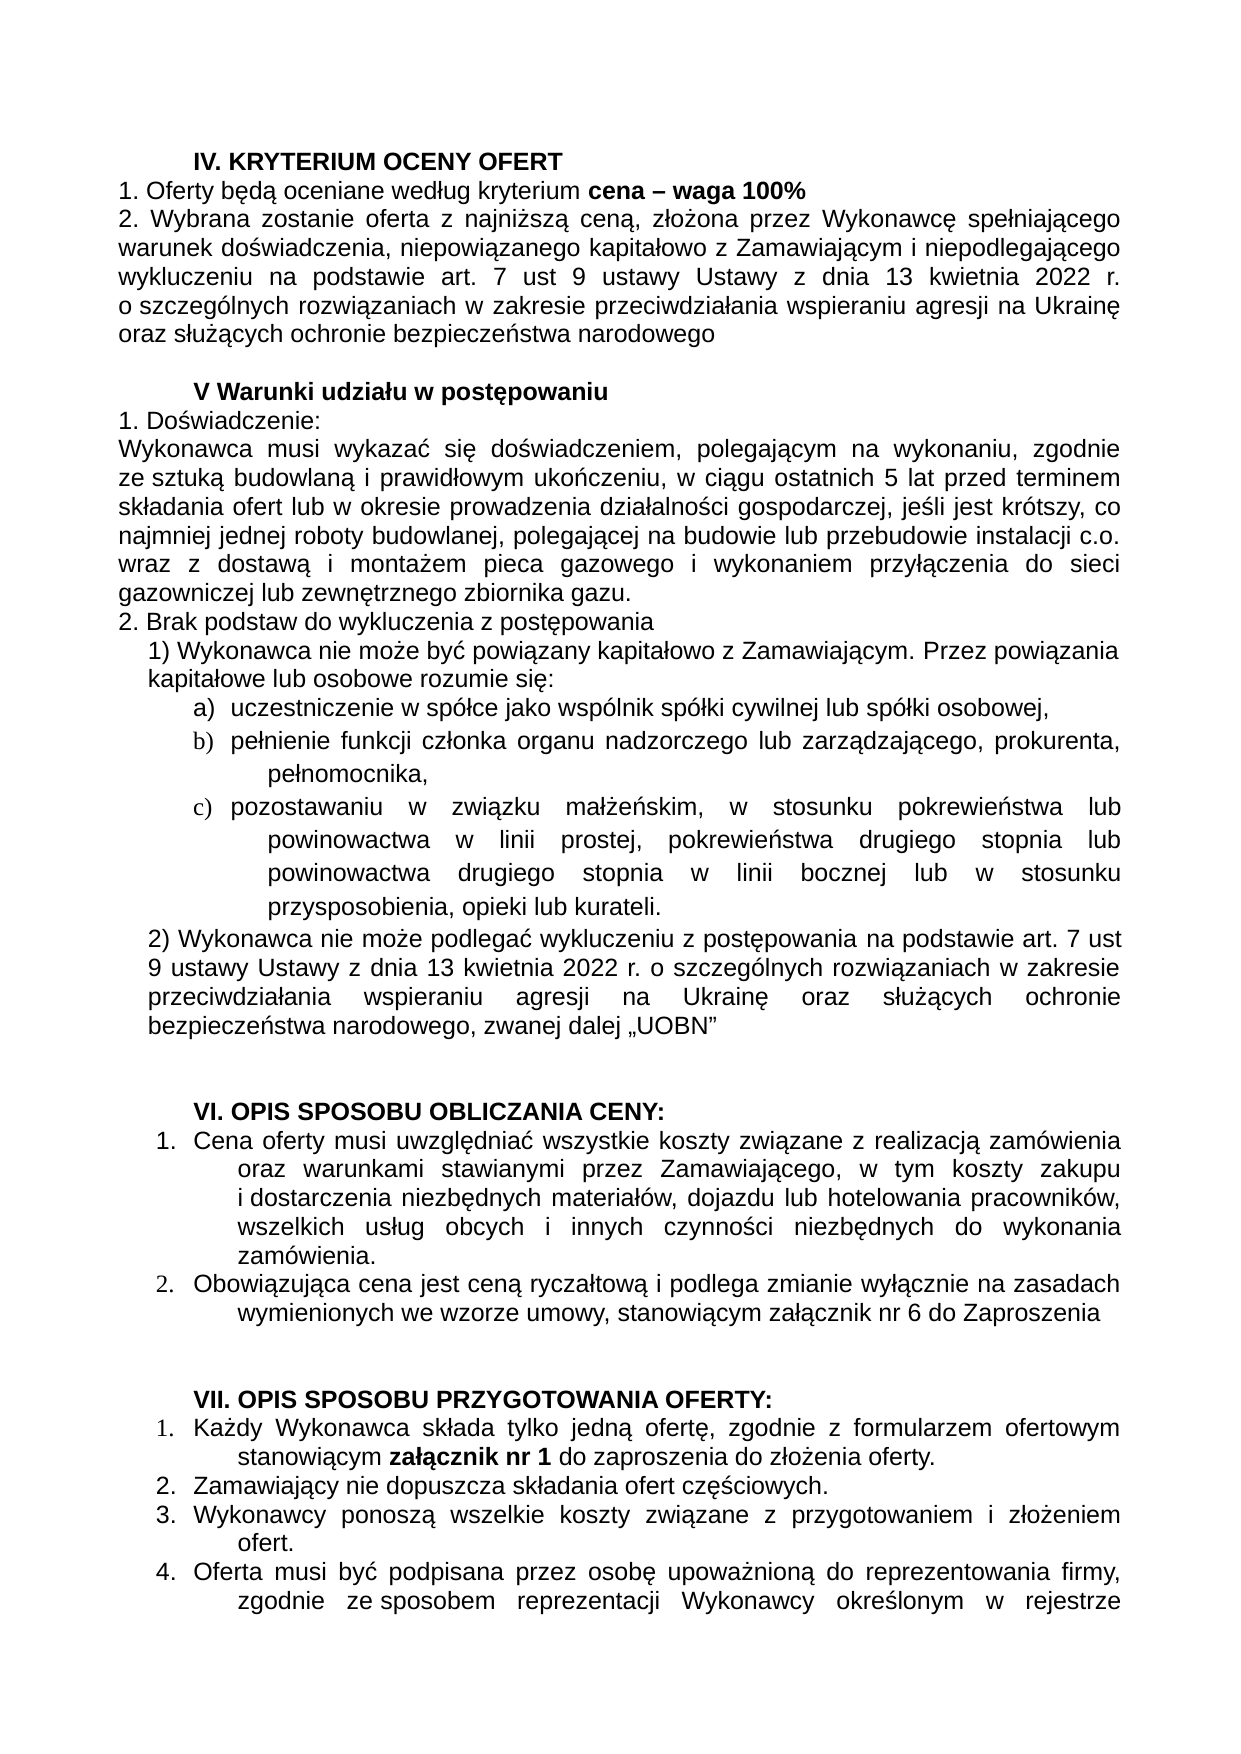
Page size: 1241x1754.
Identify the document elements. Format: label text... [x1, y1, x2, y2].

text IV. KRYTERIUM OCENY OFERT [118, 147, 1122, 176]
list Cena oferty musi uwzględniać wszystkie koszty związane z realizacją zamówienia oraz warunkami stawianymi przez Zamawiającego, w tym koszty zakupu i dostarczenia niezbędnych materiałów, dojazdu lub hotelowania pracowników, wszelkich usług obcych i innych czynności niezbędnych do wykonania zamówienia. [156, 1126, 1122, 1269]
text 1) Wykonawca nie może być powiązany kapitałowo z Zamawiającym. Przez powiązania kapitałowe lub osobowe rozumie się: [148, 636, 1122, 693]
text 2) Wykonawca nie może podlegać wykluczeniu z postępowania na podstawie art. 7 ust 9 ustawy Ustawy z dnia 13 kwietnia 2022 r. o szczególnych rozwiązaniach w zakresie przeciwdziałania wspieraniu agresji na Ukrainę oraz służących ochronie bezpieczeństwa narodowego, zwanej dalej „UOBN” [148, 924, 1122, 1039]
text 2. Brak podstaw do wykluczenia z postępowania [118, 607, 1122, 636]
text 1. Doświadczenie: [118, 406, 1122, 434]
text 1. Oferty będą oceniane według kryterium cena – waga 100% [118, 176, 1122, 204]
text VII. OPIS SPOSOBU PRZYGOTOWANIA OFERTY: [118, 1384, 1122, 1413]
list Obowiązująca cena jest ceną ryczałtową i podlega zmianie wyłącznie na zasadach wymienionych we wzorze umowy, stanowiącym załącznik nr 6 do Zaproszenia [156, 1269, 1122, 1327]
list uczestniczenie w spółce jako wspólnik spółki cywilnej lub spółki osobowej, [193, 693, 1122, 722]
text Wykonawca musi wykazać się doświadczeniem, polegającym na wykonaniu, zgodnie ze sztuką budowlaną i prawidłowym ukończeniu, w ciągu ostatnich 5 lat przed terminem składania ofert lub w okresie prowadzenia działalności gospodarczej, jeśli jest krótszy, co najmniej jednej roboty budowlanej, polegającej na budowie lub przebudowie instalacji c.o. wraz z dostawą i montażem pieca gazowego i wykonaniem przyłączenia do sieci gazowniczej lub zewnętrznego zbiornika gazu. [118, 434, 1122, 607]
list Wykonawcy ponoszą wszelkie koszty związane z przygotowaniem i złożeniem ofert. [156, 1500, 1122, 1557]
text VI. OPIS SPOSOBU OBLICZANIA CENY: [118, 1097, 1122, 1126]
text V Warunki udziału w postępowaniu [118, 377, 1122, 406]
text 2. Wybrana zostanie oferta z najniższą ceną, złożona przez Wykonawcę spełniającego warunek doświadczenia, niepowiązanego kapitałowo z Zamawiającym i niepodlegającego wykluczeniu na podstawie art. 7 ust 9 ustawy Ustawy z dnia 13 kwietnia 2022 r. o szczególnych rozwiązaniach w zakresie przeciwdziałania wspieraniu agresji na Ukrainę oraz służących ochronie bezpieczeństwa narodowego [118, 204, 1122, 348]
list Zamawiający nie dopuszcza składania ofert częściowych. [156, 1471, 1122, 1500]
list pełnienie funkcji członka organu nadzorczego lub zarządzającego, prokurenta, pełnomocnika, [193, 726, 1122, 788]
list pozostawaniu w związku małżeńskim, w stosunku pokrewieństwa lub powinowactwa w linii prostej, pokrewieństwa drugiego stopnia lub powinowactwa drugiego stopnia w linii bocznej lub w stosunku przysposobienia, opieki lub kurateli. [193, 792, 1122, 920]
list Oferta musi być podpisana przez osobę upoważnioną do reprezentowania firmy, zgodnie ze sposobem reprezentacji Wykonawcy określonym w rejestrze [156, 1557, 1122, 1615]
list Każdy Wykonawca składa tylko jedną ofertę, zgodnie z formularzem ofertowym stanowiącym załącznik nr 1 do zaproszenia do złożenia oferty. [156, 1413, 1122, 1471]
